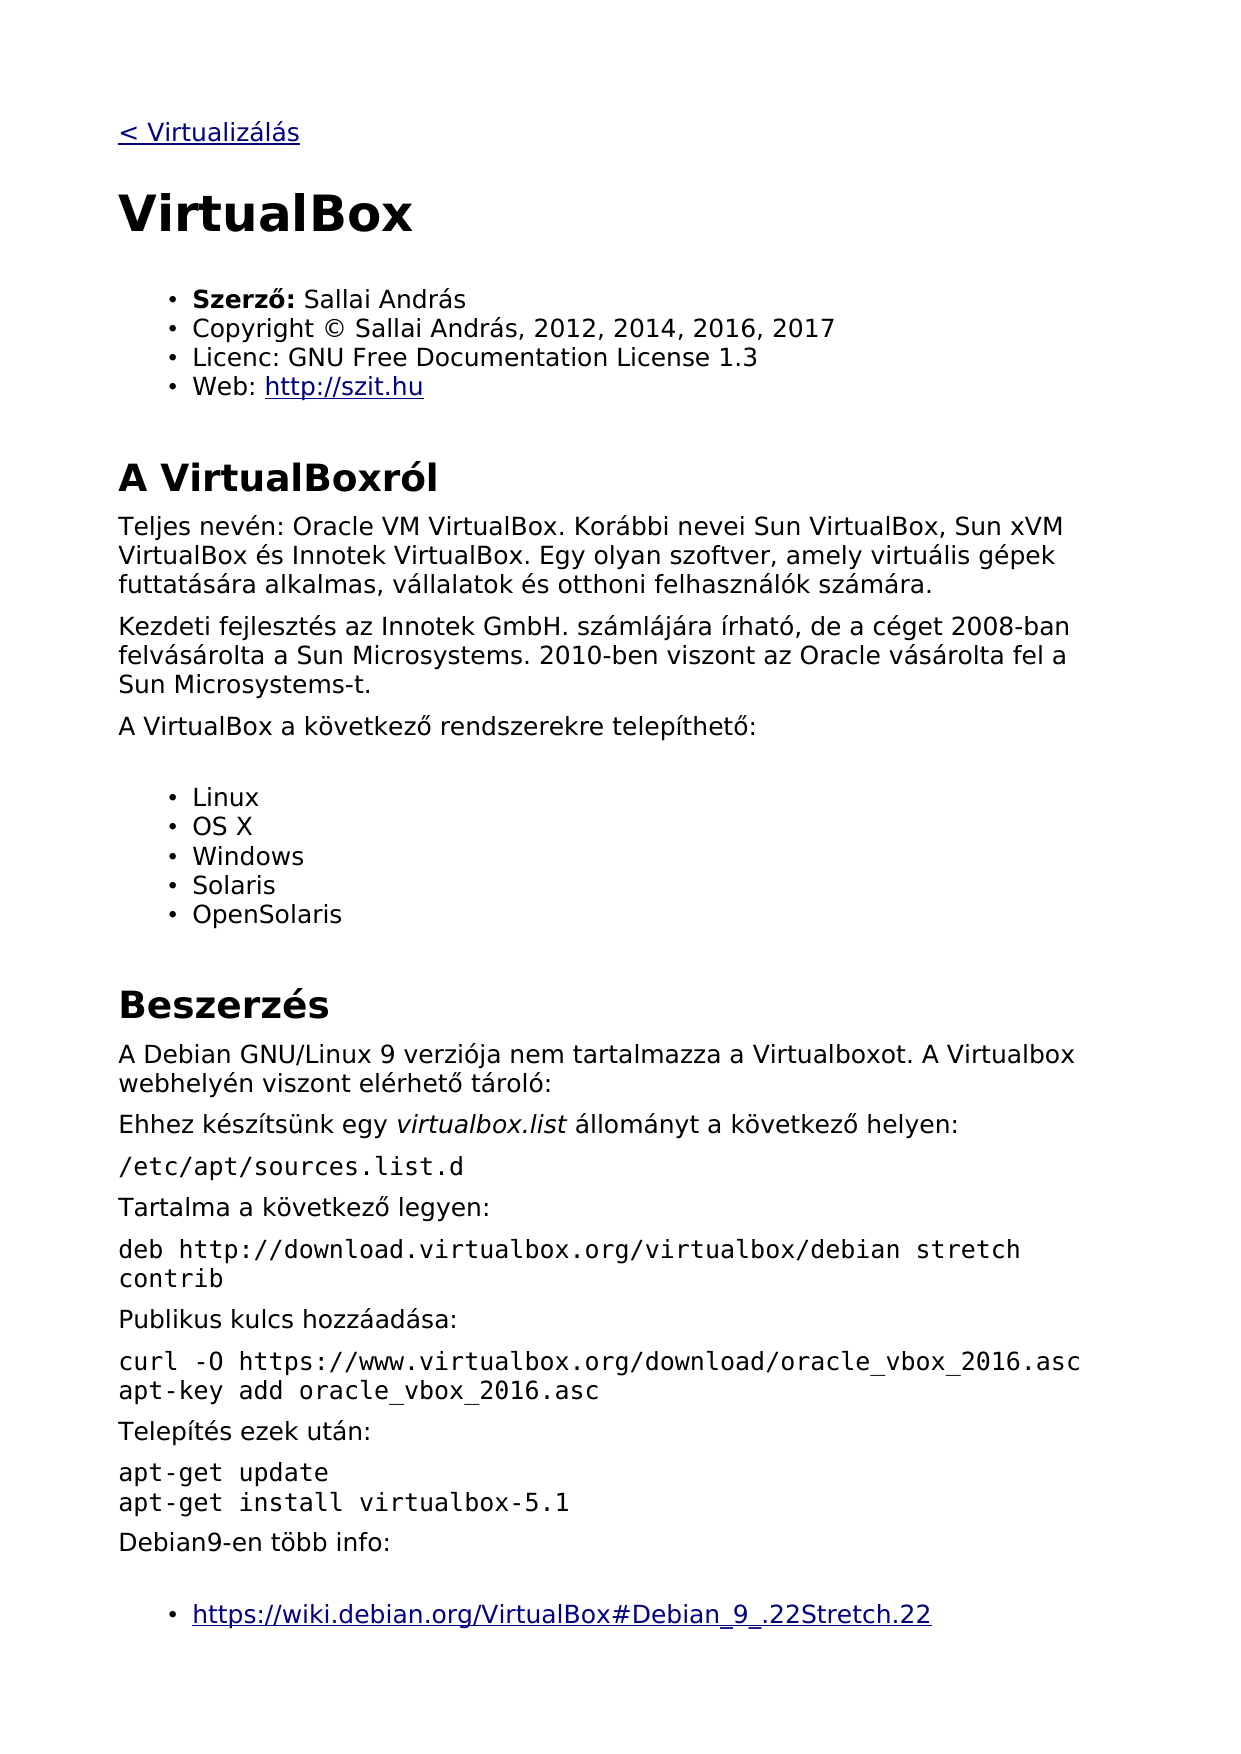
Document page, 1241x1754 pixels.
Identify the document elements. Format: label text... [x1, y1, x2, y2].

text A Debian GNU/Linux 9 verziója nem tartalmazza a Virtualboxot. A Virtualbox webhelyén viszont elérhető tároló: [118, 1040, 1122, 1098]
list Szerző: Sallai András [177, 285, 1122, 314]
text < Virtualizálás [118, 118, 1122, 147]
text Kezdeti fejlesztés az Innotek GmbH. számlájára írható, de a céget 2008-ban felvásárolta a Sun Microsystems. 2010-ben viszont az Oracle vásárolta fel a Sun Microsystems-t. [118, 612, 1122, 700]
list https://wiki.debian.org/VirtualBox#Debian_9_.22Stretch.22 [177, 1600, 1122, 1629]
text Teljes nevén: Oracle VM VirtualBox. Korábbi nevei Sun VirtualBox, Sun xVM VirtualBox és Innotek VirtualBox. Egy olyan szoftver, amely virtuális gépek futtatására alkalmas, vállalatok és otthoni felhasználók számára. [118, 512, 1122, 600]
subtitle VirtualBox [118, 185, 1122, 243]
text A VirtualBox a következő rendszerekre telepíthető: [118, 712, 1122, 741]
text deb http://download.virtualbox.org/virtualbox/debian stretch contrib [118, 1235, 1122, 1293]
list Copyright © Sallai András, 2012, 2014, 2016, 2017 [177, 314, 1122, 343]
text Ehhez készítsünk egy virtualbox.list állományt a következő helyen: [118, 1111, 1122, 1140]
text /etc/apt/sources.list.d [118, 1152, 1122, 1182]
list Linux [177, 783, 1122, 813]
text apt-get update apt-get install virtualbox-5.1 [118, 1458, 1122, 1517]
text Tartalma a következő legyen: [118, 1193, 1122, 1222]
text Publikus kulcs hozzáadása: [118, 1305, 1122, 1334]
text Debian9-en több info: [118, 1529, 1122, 1558]
list Solaris [177, 871, 1122, 900]
subtitle Beszerzés [118, 984, 1122, 1027]
list OS X [177, 813, 1122, 842]
list Web: http://szit.hu [177, 372, 1122, 402]
list Licenc: GNU Free Documentation License 1.3 [177, 343, 1122, 372]
text curl -O https://www.virtualbox.org/download/oracle_vbox_2016.asc apt-key add oracle_vbox_2016.asc [118, 1347, 1122, 1405]
list OpenSolaris [177, 900, 1122, 929]
list Windows [177, 842, 1122, 871]
text Telepítés ezek után: [118, 1417, 1122, 1446]
subtitle A VirtualBoxról [118, 456, 1122, 500]
